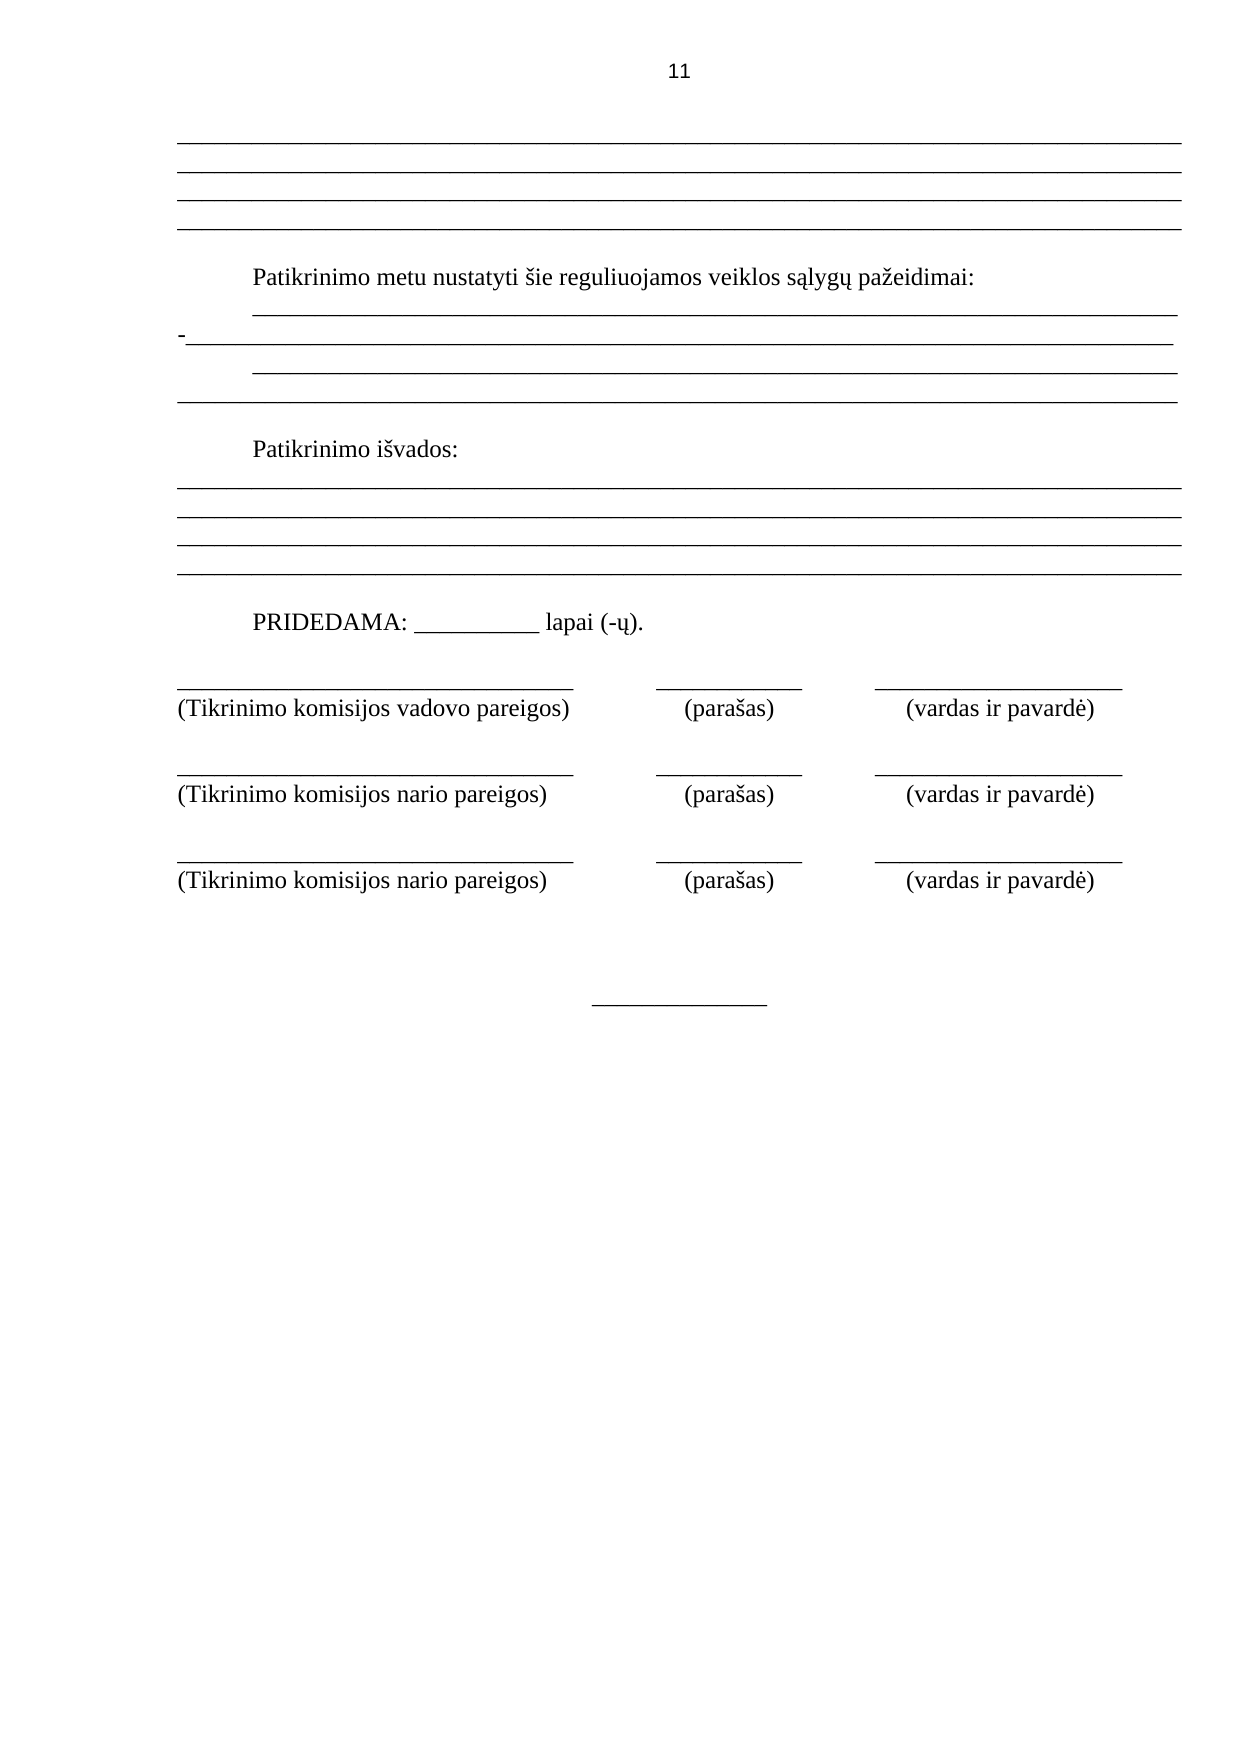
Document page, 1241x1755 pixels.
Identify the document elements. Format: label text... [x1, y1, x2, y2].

text ______________ [177, 981, 1181, 1009]
text (Tikrinimo komisijos vadovo pareigos) (parašas) (vardas ir pavardė) [177, 693, 1181, 722]
text (Tikrinimo komisijos nario pareigos) (parašas) (vardas ir pavardė) [177, 779, 1181, 808]
text Patikrinimo išvados: [177, 434, 1181, 463]
text Patikrinimo metu nustatyti šie reguliuojamos veiklos sąlygų pažeidimai: [177, 262, 1181, 291]
text __________________________________________________________________________________________________________________________________________________________ [177, 348, 1181, 406]
text PRIDEDAMA: __________ lapai (-ų). [177, 607, 1181, 636]
text __________________________________________________________________________-_______________________________________________________________________________ [177, 291, 1181, 348]
text (Tikrinimo komisijos nario pareigos) (parašas) (vardas ir pavardė) [177, 866, 1181, 894]
